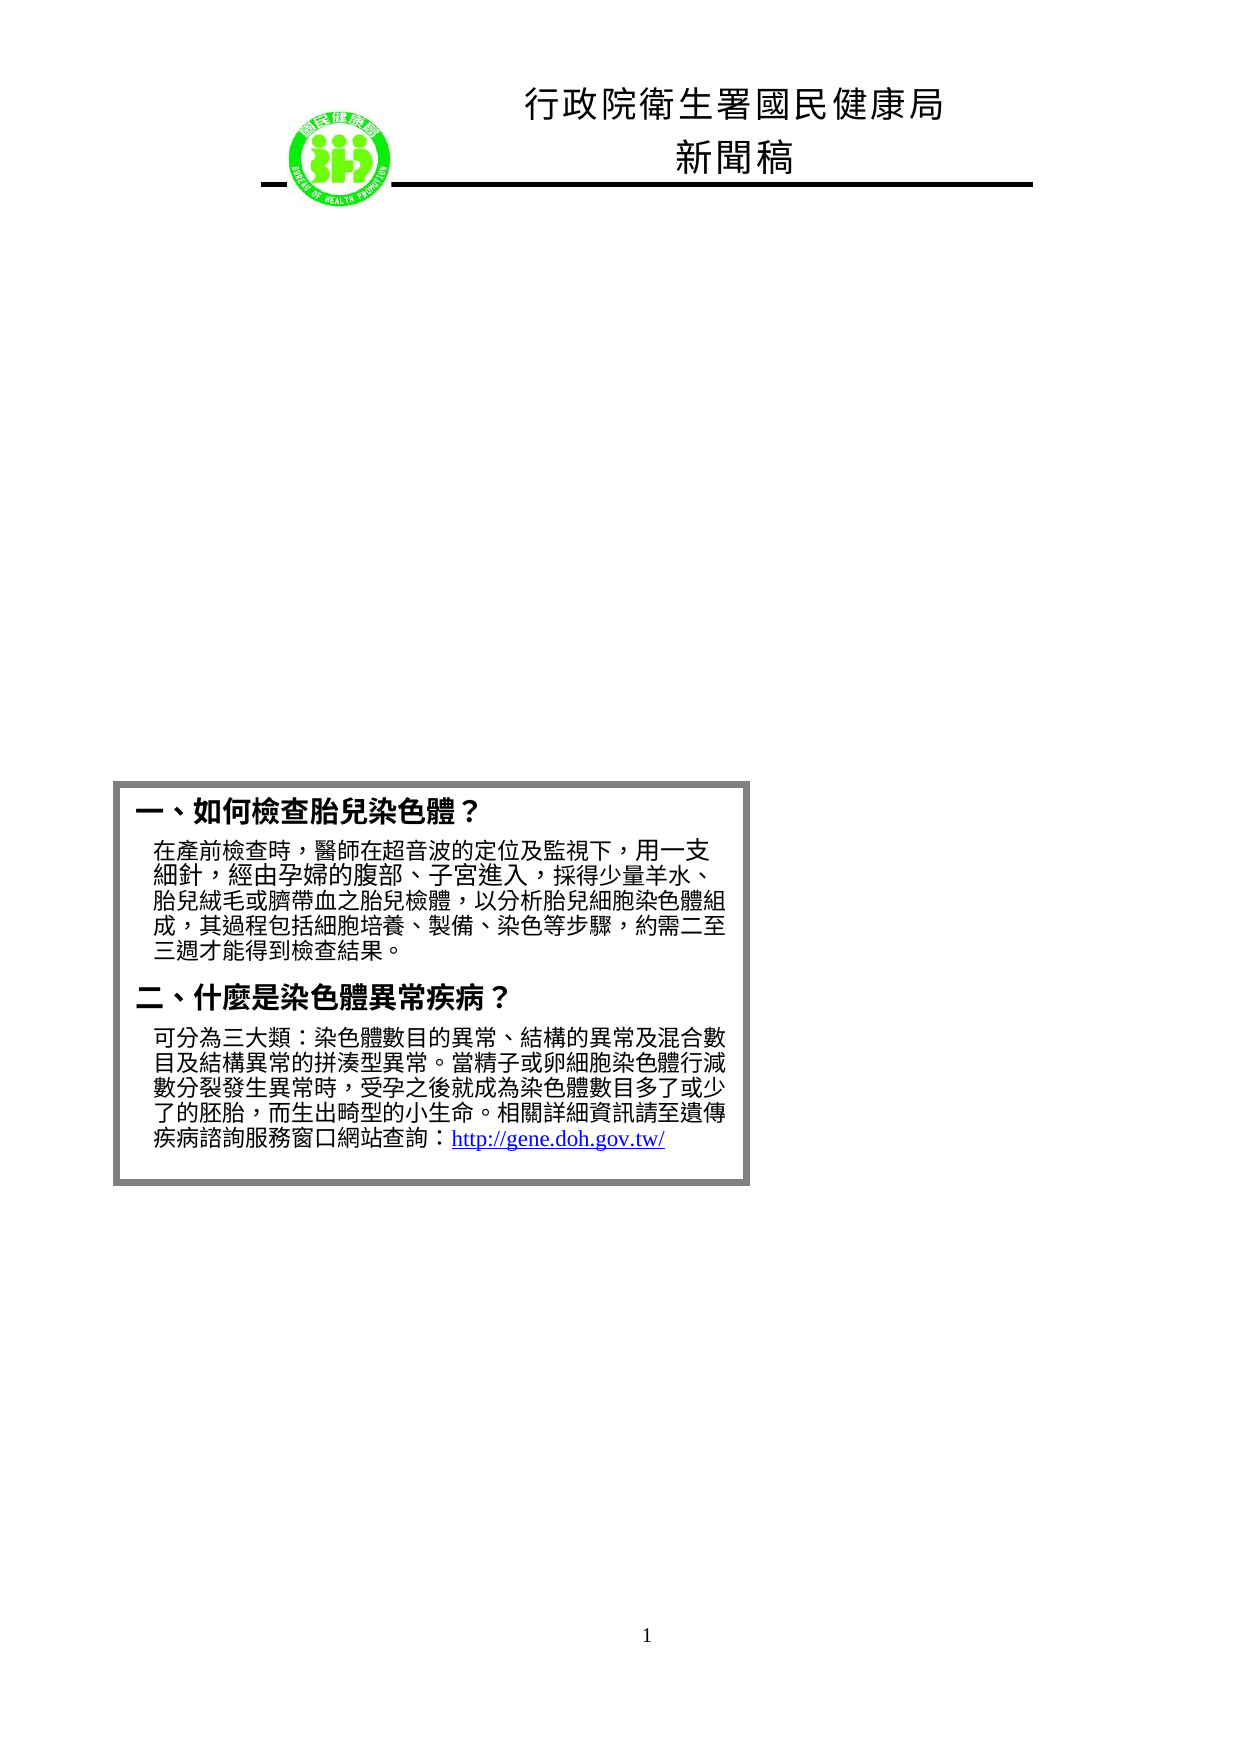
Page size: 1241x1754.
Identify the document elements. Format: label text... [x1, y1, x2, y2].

text 二、什麼是染色體異常疾病？ [135, 982, 728, 1016]
text 可分為三大類：染色體數目的異常、結構的異常及混合數目及結構異常的拼湊型異常。當精子或卵細胞染色體行減數分裂發生異常時，受孕之後就成為染色體數目多了或少了的胚胎，而生出畸型的小生命。相關詳細資訊請至遺傳疾病諮詢服務窗口網站查詢：http://gene.doh.gov.tw/ [153, 1026, 728, 1151]
text 在產前檢查時，醫師在超音波的定位及監視下，用一支細針，經由孕婦的腹部、子宮進入，採得少量羊水、胎兒絨毛或臍帶血之胎兒檢體，以分析胎兒細胞染色體組成，其過程包括細胞培養、製備、染色等步驟，約需二至三週才能得到檢查結果。 [153, 839, 728, 964]
text 一、如何檢查胎兒染色體？ [135, 796, 728, 829]
